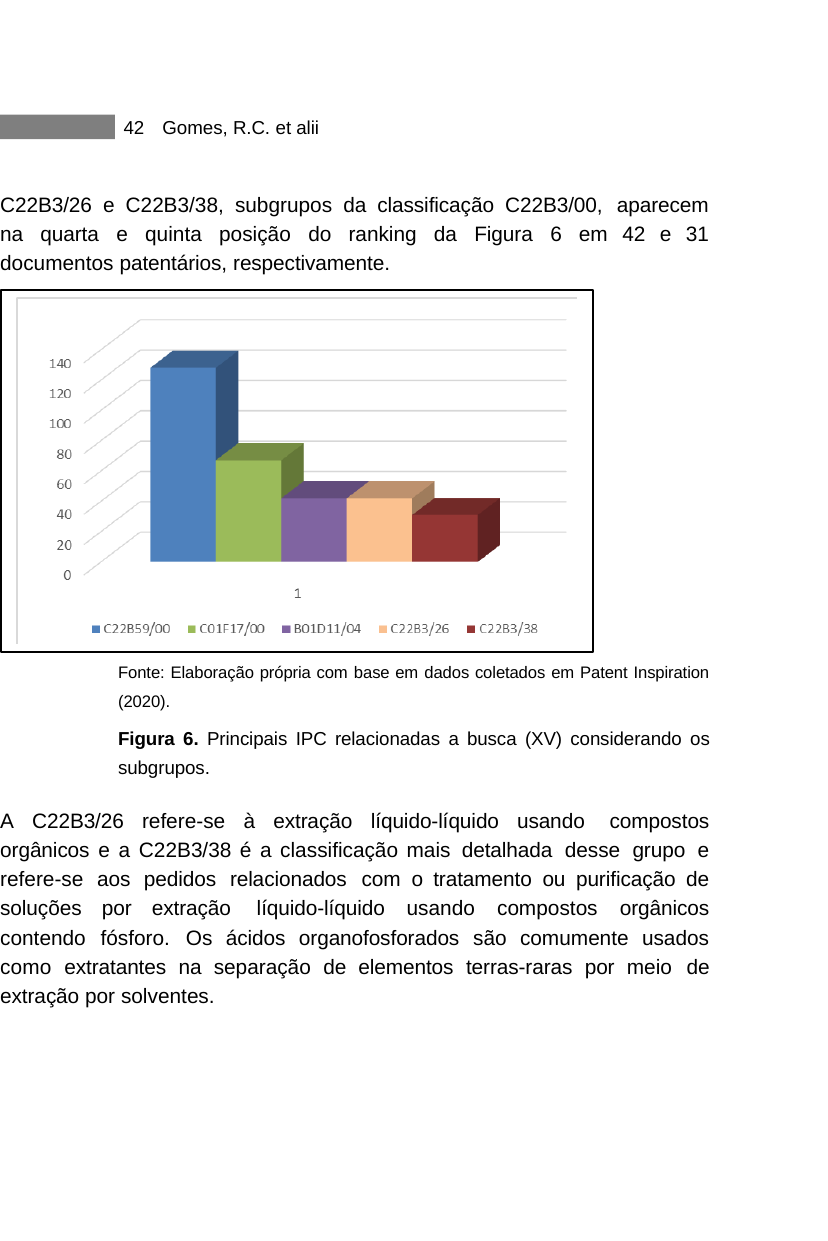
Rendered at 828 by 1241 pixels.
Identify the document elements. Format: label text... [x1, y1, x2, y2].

text Figura 6. Principais IPC relacionadas a busca (XV) considerando os subgrupos. [118, 728, 709, 778]
text A C22B3/26 refere-se à extração líquido-líquido usando compostos orgânicos e a C22B3/38 é a classificação mais detalhada desse grupo e refere-se aos pedidos relacionados com o tratamento ou purificação de soluções por extração líquido-líquido usando compostos orgânicos contendo fósforo. Os ácidos organofosforados são comumente usados como extratantes na separação de elementos terras-raras por meio de extração por solventes. [0, 809, 709, 1008]
text 42 Gomes, R.C. et alii [123, 117, 723, 139]
text C22B3/26 e C22B3/38, subgrupos da classificação C22B3/00, aparecem na quarta e quinta posição do ranking da Figura 6 em 42 e 31 documentos patentários, respectivamente. [0, 193, 709, 275]
text Fonte: Elaboração própria com base em dados coletados em Patent Inspiration (2020). [118, 329, 709, 711]
